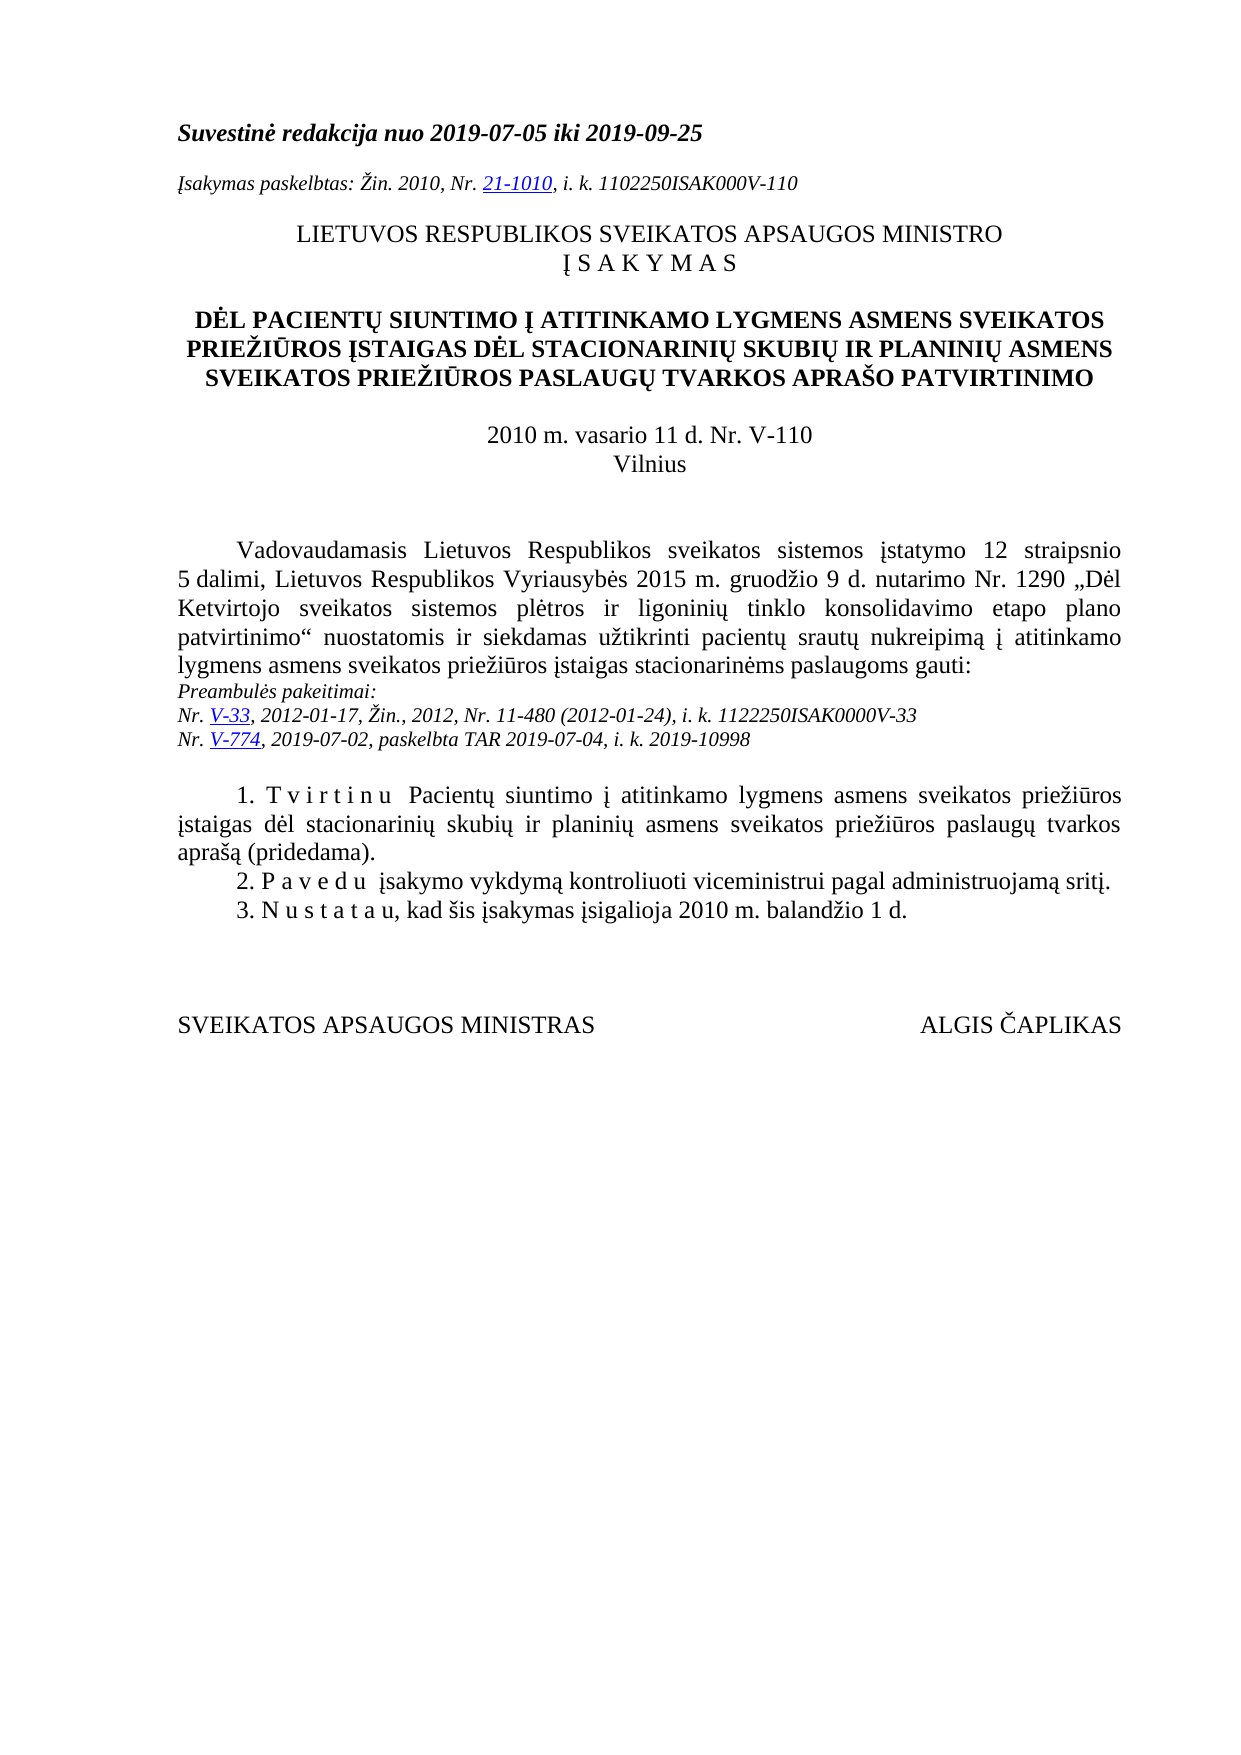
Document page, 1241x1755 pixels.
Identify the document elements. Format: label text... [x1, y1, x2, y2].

text SVEIKATOS APSAUGOS MINISTRAS ALGIS ČAPLIKAS [177, 1010, 1122, 1039]
text LIETUVOS RESPUBLIKOS SVEIKATOS APSAUGOS MINISTRO [177, 219, 1122, 248]
text Preambulės pakeitimai: [177, 679, 1122, 703]
text DĖL PACIENTŲ SIUNTIMO Į ATITINKAMO LYGMENS ASMENS SVEIKATOS PRIEŽIŪROS ĮSTAIGAS DĖL STACIONARINIŲ SKUBIŲ IR PLANINIŲ ASMENS SVEIKATOS PRIEŽIŪROS PASLAUGŲ TVARKOS APRAŠO PATVIRTINIMO [177, 305, 1122, 392]
text Nr. V-774, 2019-07-02, paskelbta TAR 2019-07-04, i. k. 2019-10998 [177, 727, 1122, 751]
text ĮSAKYMAS [177, 248, 1122, 277]
text Įsakymas paskelbtas: Žin. 2010, Nr. 21-1010, i. k. 1102250ISAK000V-110 [177, 171, 1122, 195]
text Vadovaudamasis Lietuvos Respublikos sveikatos sistemos įstatymo 12 straipsnio 5 dalimi, Lietuvos Respublikos Vyriausybės 2015 m. gruodžio 9 d. nutarimo Nr. 1290 „Dėl Ketvirtojo sveikatos sistemos plėtros ir ligoninių tinklo konsolidavimo etapo plano patvirtinimo“ nuostatomis ir siekdamas užtikrinti pacientų srautų nukreipimą į atitinkamo lygmens asmens sveikatos priežiūros įstaigas stacionarinėms paslaugoms gauti: [177, 535, 1122, 679]
text Vilnius [177, 449, 1122, 478]
text 2010 m. vasario 11 d. Nr. V-110 [177, 420, 1122, 449]
text 3. Nustatau, kad šis įsakymas įsigalioja 2010 m. balandžio 1 d. [177, 895, 1122, 924]
text Nr. V-33, 2012-01-17, Žin., 2012, Nr. 11-480 (2012-01-24), i. k. 1122250ISAK0000V-33 [177, 703, 1122, 727]
text 2. Pavedu įsakymo vykdymą kontroliuoti viceministrui pagal administruojamą sritį. [177, 866, 1122, 895]
text 1. Tvirtinu Pacientų siuntimo į atitinkamo lygmens asmens sveikatos priežiūros įstaigas dėl stacionarinių skubių ir planinių asmens sveikatos priežiūros paslaugų tvarkos aprašą (pridedama). [177, 780, 1122, 866]
text Suvestinė redakcija nuo 2019-07-05 iki 2019-09-25 [177, 118, 1122, 147]
